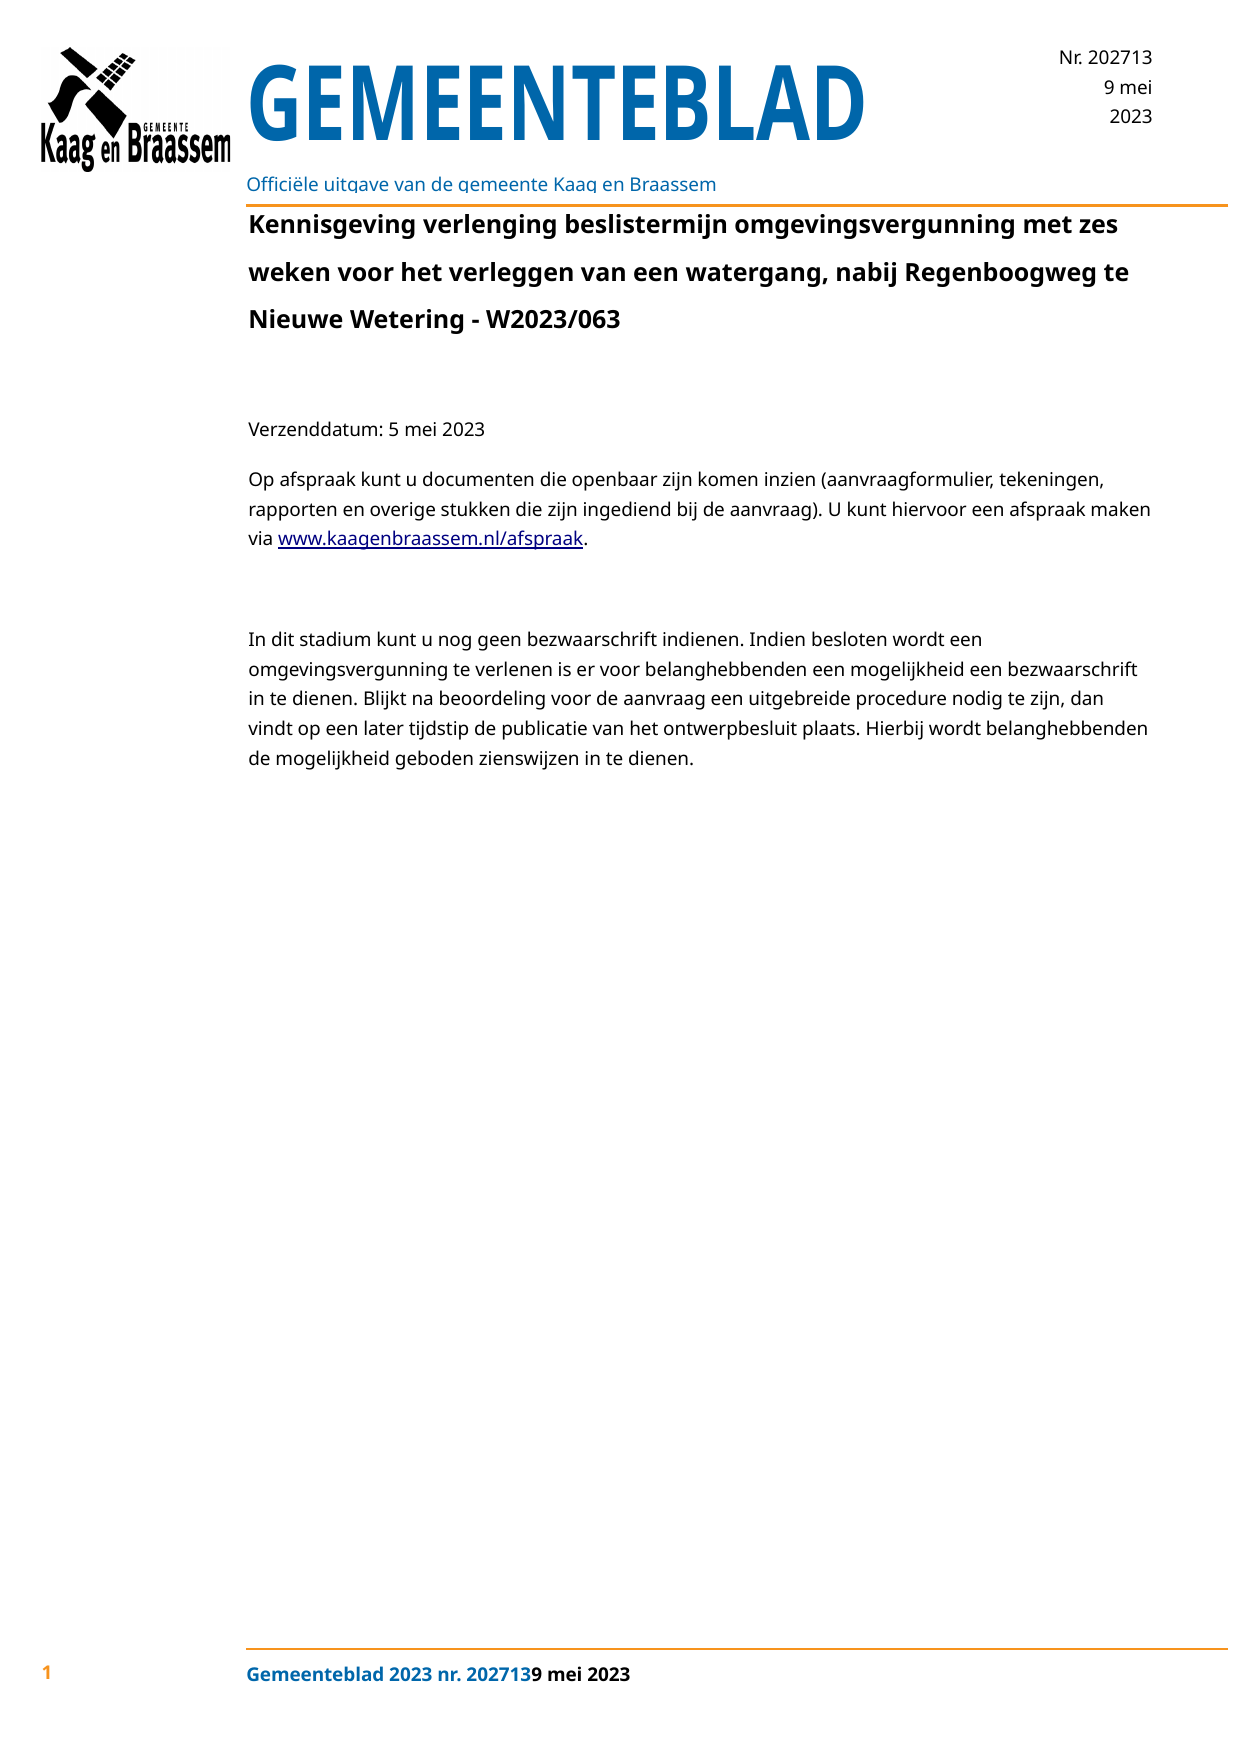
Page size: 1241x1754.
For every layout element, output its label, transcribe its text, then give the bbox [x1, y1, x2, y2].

text Op afspraak kunt u documenten die openbaar zijn komen inzien (aanvraagformulier, tekeningen, rapporten en overige stukken die zijn ingediend bij de aanvraag). U kunt hiervoor een afspraak maken via www.kaagenbraassem.nl/afspraak. [248, 466, 1152, 551]
text In dit stadium kunt u nog geen bezwaarschrift indienen. Indien besloten wordt een omgevingsvergunning te verlenen is er voor belanghebbenden een mogelijkheid een bezwaarschrift in te dienen. Blijkt na beoordeling voor de aanvraag een uitgebreide procedure nodig te zijn, dan vindt op een later tijdstip de publicatie van het ontwerpbesluit plaats. Hierbij wordt belanghebbenden de mogelijkheid geboden zienswijzen in te dienen. [248, 626, 1152, 770]
text Verzenddatum: 5 mei 2023 [248, 416, 1152, 442]
picture [41, 47, 231, 172]
text Kennisgeving verlenging beslistermijn omgevingsvergunning met zes weken voor het verleggen van een watergang, nabij Regenboogweg te Nieuwe Wetering - W2023/063 [248, 207, 1152, 336]
